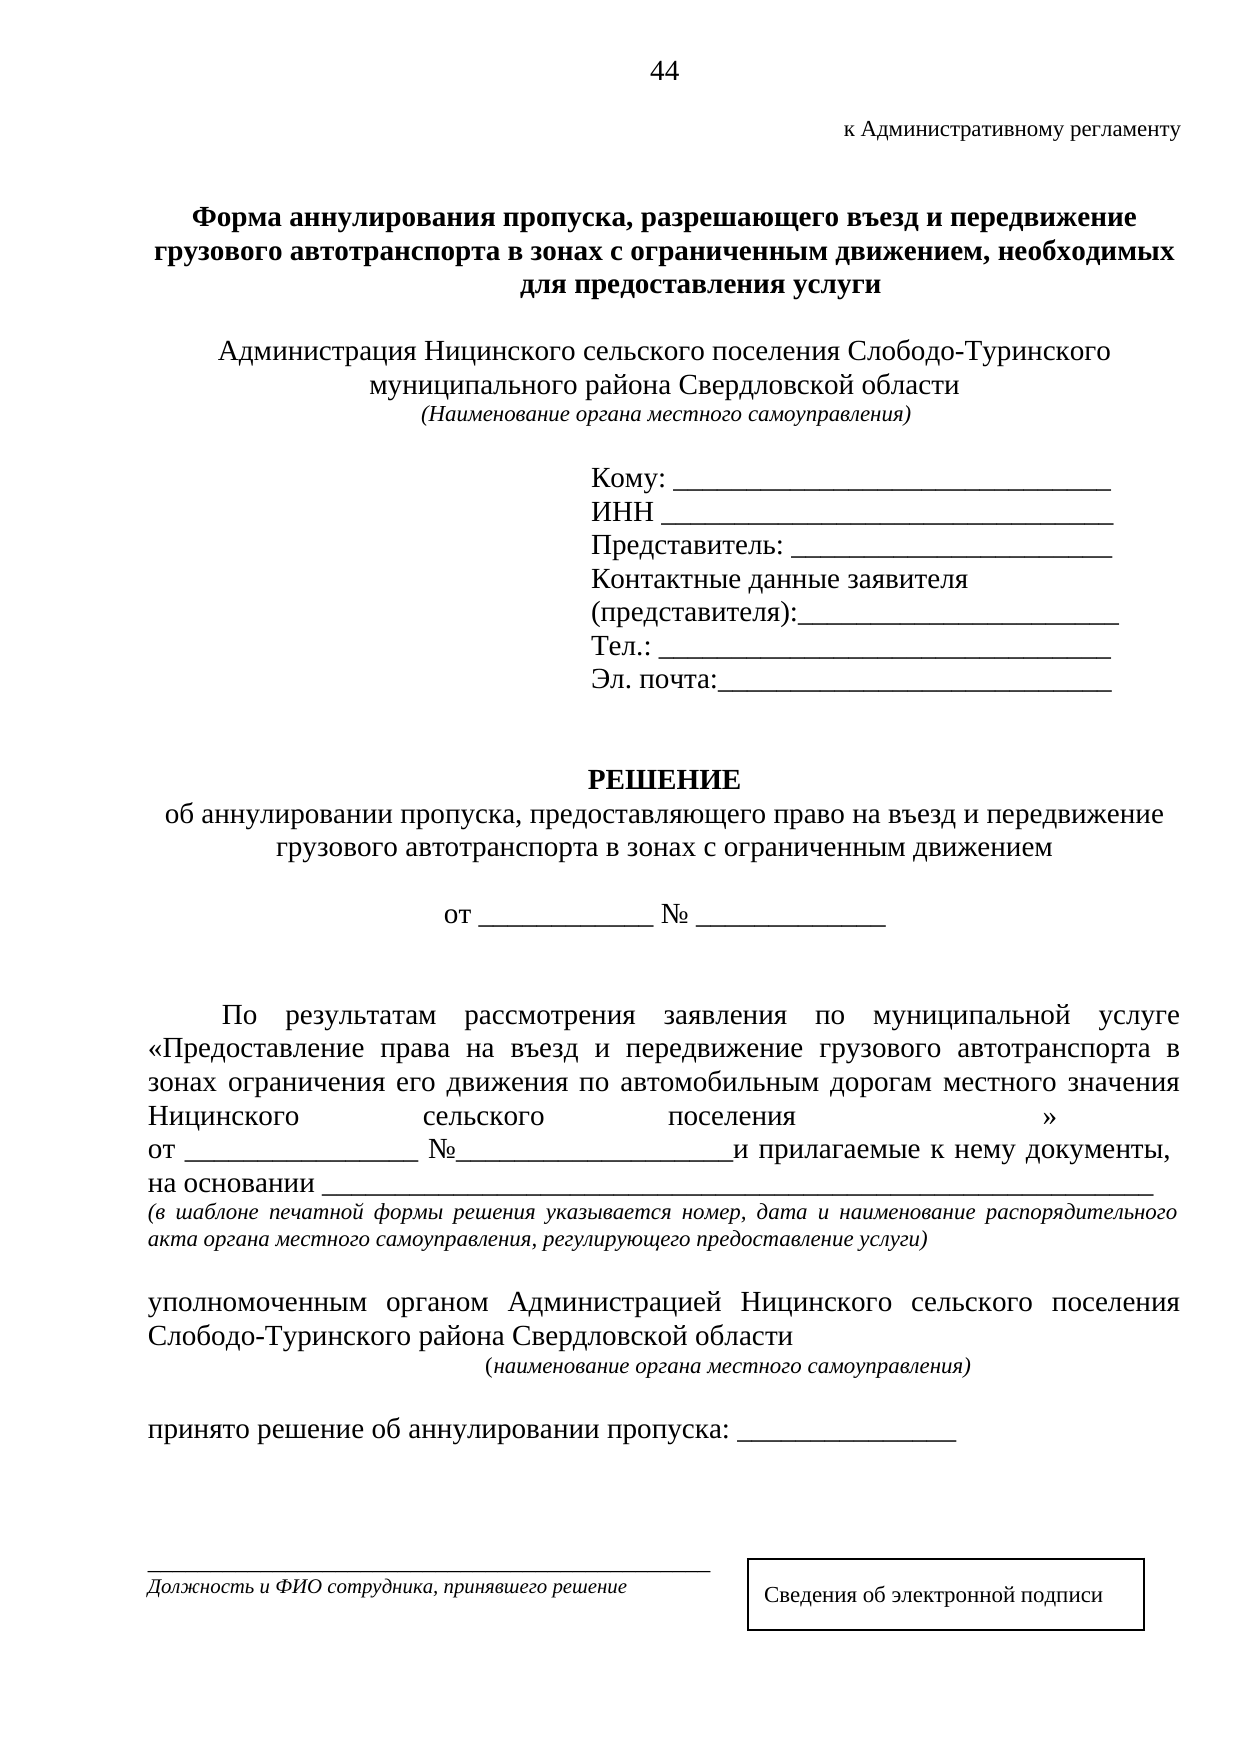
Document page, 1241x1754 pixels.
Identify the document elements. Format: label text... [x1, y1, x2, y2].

text Сведения об электронной подписи [764, 1581, 1128, 1607]
text Должность и ФИО сотрудника, принявшего решение [148, 1574, 747, 1598]
text [749, 1560, 1143, 1629]
text Эл. почта:___________________________ [591, 662, 1181, 695]
text Тел.: _______________________________ [591, 628, 1181, 662]
text к Административному регламенту [679, 115, 1181, 142]
text (наименование органа местного самоуправления) [148, 1352, 1181, 1378]
text об аннулировании пропуска, предоставляющего право на въезд и передвижение грузового автотранспорта в зонах с ограниченным движением [148, 796, 1181, 863]
text РЕШЕНИЕ [148, 762, 1181, 796]
text от ____________ № _____________ [148, 896, 1181, 930]
text принято решение об аннулировании пропуска: _______________ [148, 1412, 1181, 1445]
text (Наименование органа местного самоуправления) [148, 401, 1181, 427]
text уполномоченным органом Администрацией Ницинского сельского поселения Слободо-Туринского района Свердловской области [148, 1284, 1181, 1352]
text Контактные данные заявителя (представителя):______________________ [591, 561, 1181, 628]
text Представитель: ______________________ [591, 527, 1181, 561]
text Форма аннулирования пропуска, разрешающего въезд и передвижение грузового автотранспорта в зонах с ограниченным движением, необходимых [148, 199, 1181, 266]
text (в шаблоне печатной формы решения указывается номер, дата и наименование распорядительного акта органа местного самоуправления, регулирующего предоставление услуги) [148, 1198, 1181, 1251]
text для предоставления услуги [152, 266, 1179, 300]
text _____________________________________________ [148, 1546, 1181, 1574]
text По результатам рассмотрения заявления по муниципальной услуге «Предоставление права на въезд и передвижение грузового автотранспорта в зонах ограничения его движения по автомобильным дорогам местного значения Ницинского сельского поселения » от ________________ №___________________и прилагаемые к нему документы, на основании _________________________________________________________ [148, 997, 1181, 1198]
text ИНН _______________________________ [591, 494, 1181, 527]
text Администрация Ницинского сельского поселения Слободо-Туринского муниципального района Свердловской области [148, 333, 1181, 401]
text Кому: ______________________________ [591, 460, 1181, 494]
